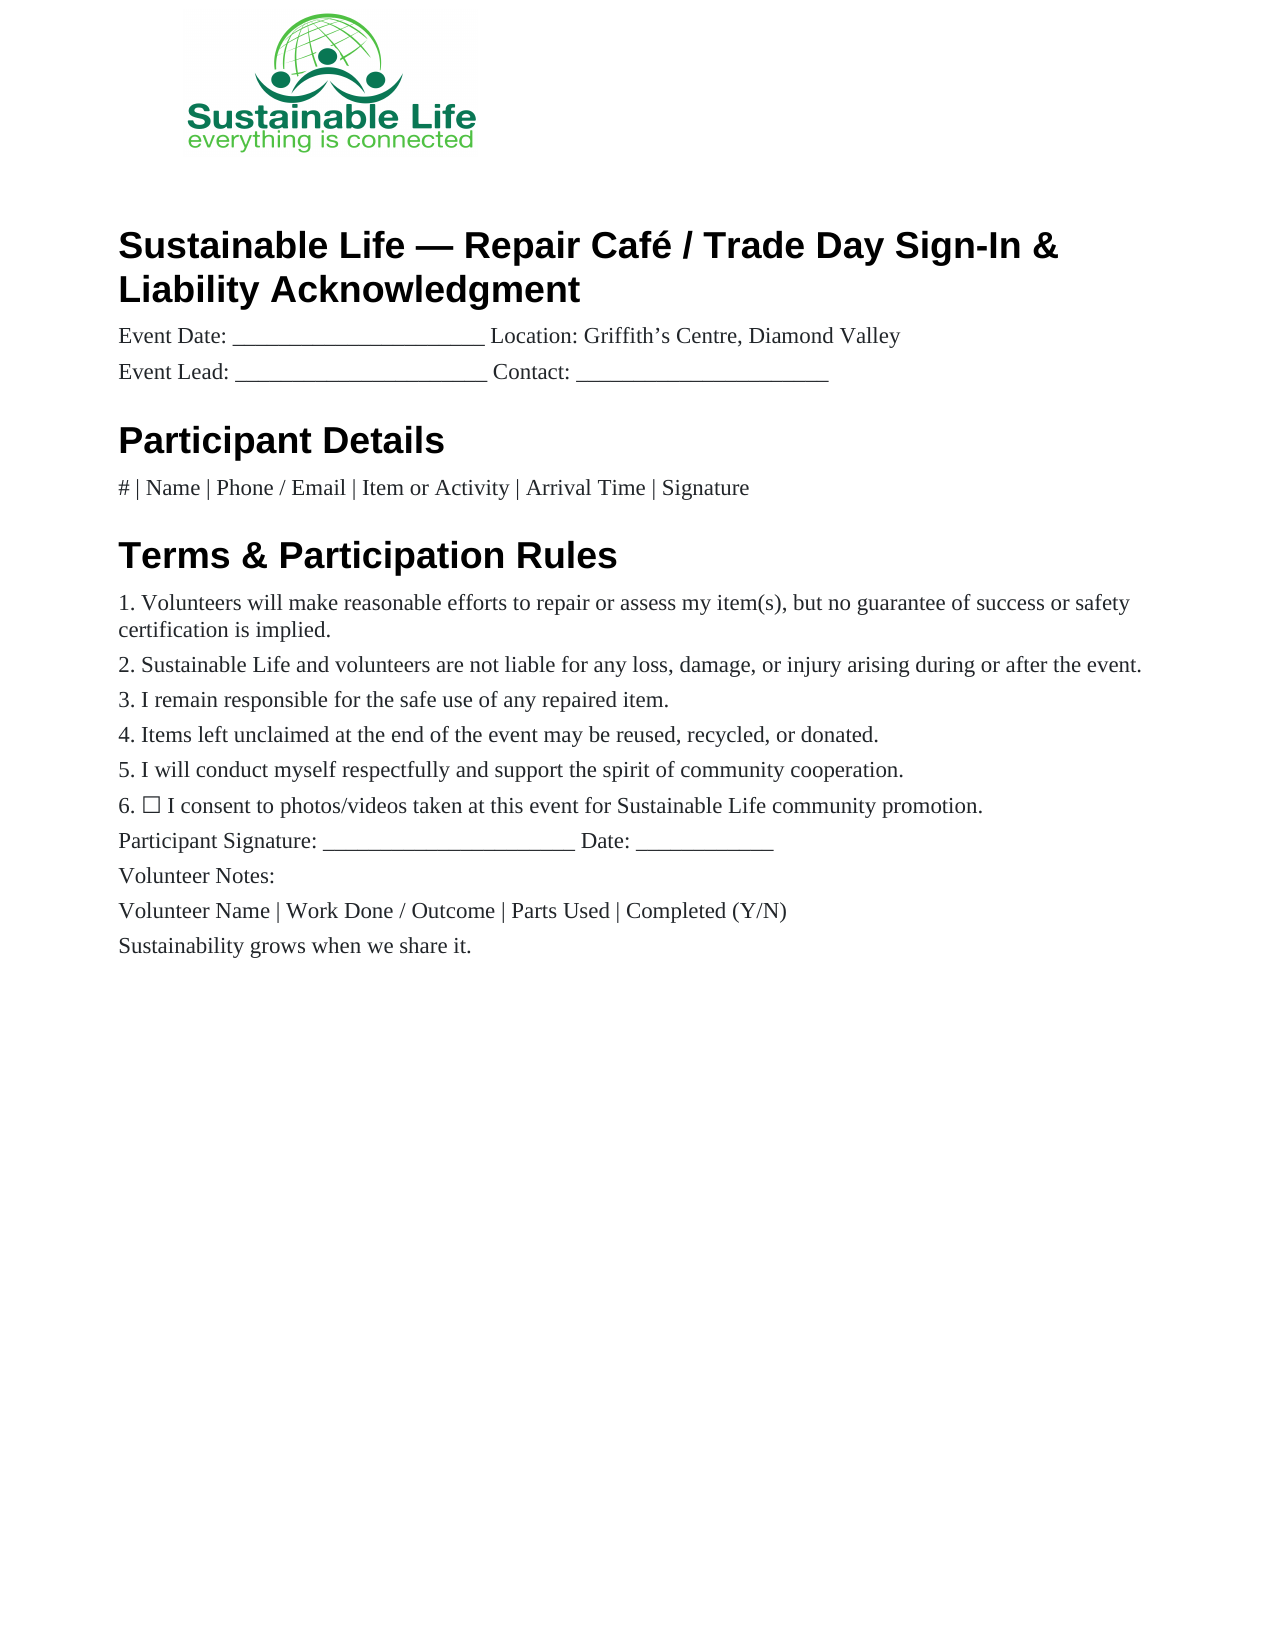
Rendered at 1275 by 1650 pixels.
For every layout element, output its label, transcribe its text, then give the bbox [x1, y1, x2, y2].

text 6. ☐ I consent to photos/videos taken at this event for Sustainable Life community promotion. [118, 792, 1157, 818]
text 2. Sustainable Life and volunteers are not liable for any loss, damage, or injury arising during or after the event. [118, 651, 1157, 677]
text 3. I remain responsible for the safe use of any repaired item. [118, 686, 1157, 712]
text Volunteer Notes: [118, 862, 1157, 888]
subtitle Participant Details [118, 418, 1157, 461]
text # | Name | Phone / Email | Item or Activity | Arrival Time | Signature [118, 473, 1157, 500]
text Participant Signature: ______________________ Date: ____________ [118, 827, 1157, 853]
text 5. I will conduct myself respectfully and support the spirit of community cooperation. [118, 757, 1157, 783]
text Sustainability grows when we share it. [118, 933, 1157, 959]
text Event Lead: ______________________ Contact: ______________________ [118, 358, 1157, 384]
text Volunteer Name | Work Done / Outcome | Parts Used | Completed (Y/N) [118, 897, 1157, 924]
text 4. Items left unclaimed at the end of the event may be reused, recycled, or donated. [118, 721, 1157, 748]
picture [183, 9, 479, 157]
text 1. Volunteers will make reasonable efforts to repair or assess my item(s), but no guarantee of success or safety certification is implied. [118, 589, 1157, 642]
subtitle Terms & Participation Rules [118, 534, 1157, 577]
text Event Date: ______________________ Location: Griffith’s Centre, Diamond Valley [118, 322, 1157, 349]
subtitle Sustainable Life — Repair Café / Trade Day Sign-In & Liability Acknowledgment [118, 224, 1157, 310]
